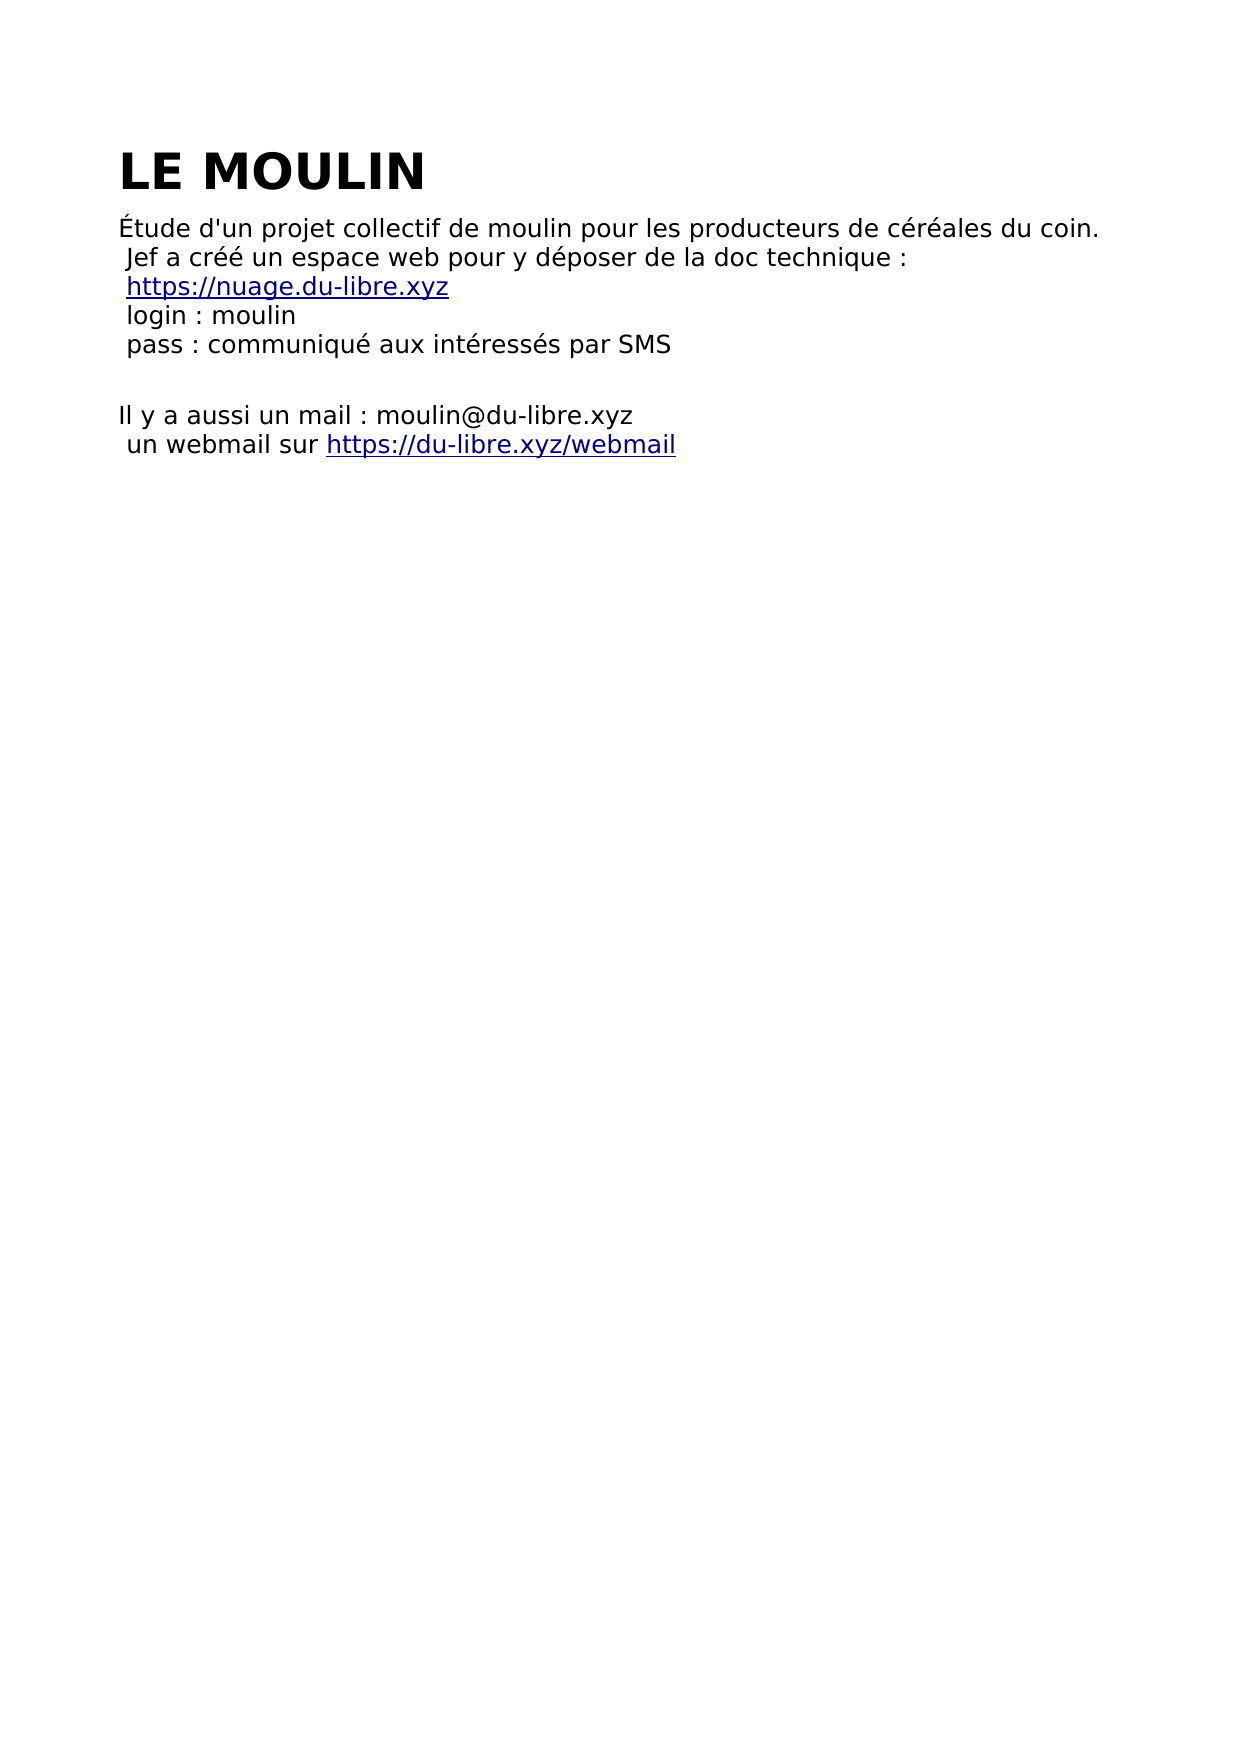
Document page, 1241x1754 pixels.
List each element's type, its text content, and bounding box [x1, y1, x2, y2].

subtitle LE MOULIN [118, 143, 1122, 201]
text Étude d'un projet collectif de moulin pour les producteurs de céréales du coin. Jef a créé un espace web pour y déposer de la doc technique : https://nuage.du-libre.xyz login : moulin pass : communiqué aux intéressés par SMS [118, 214, 1122, 389]
text Il y a aussi un mail : moulin@du-libre.xyz un webmail sur https://du-libre.xyz/webmail [118, 401, 1122, 460]
